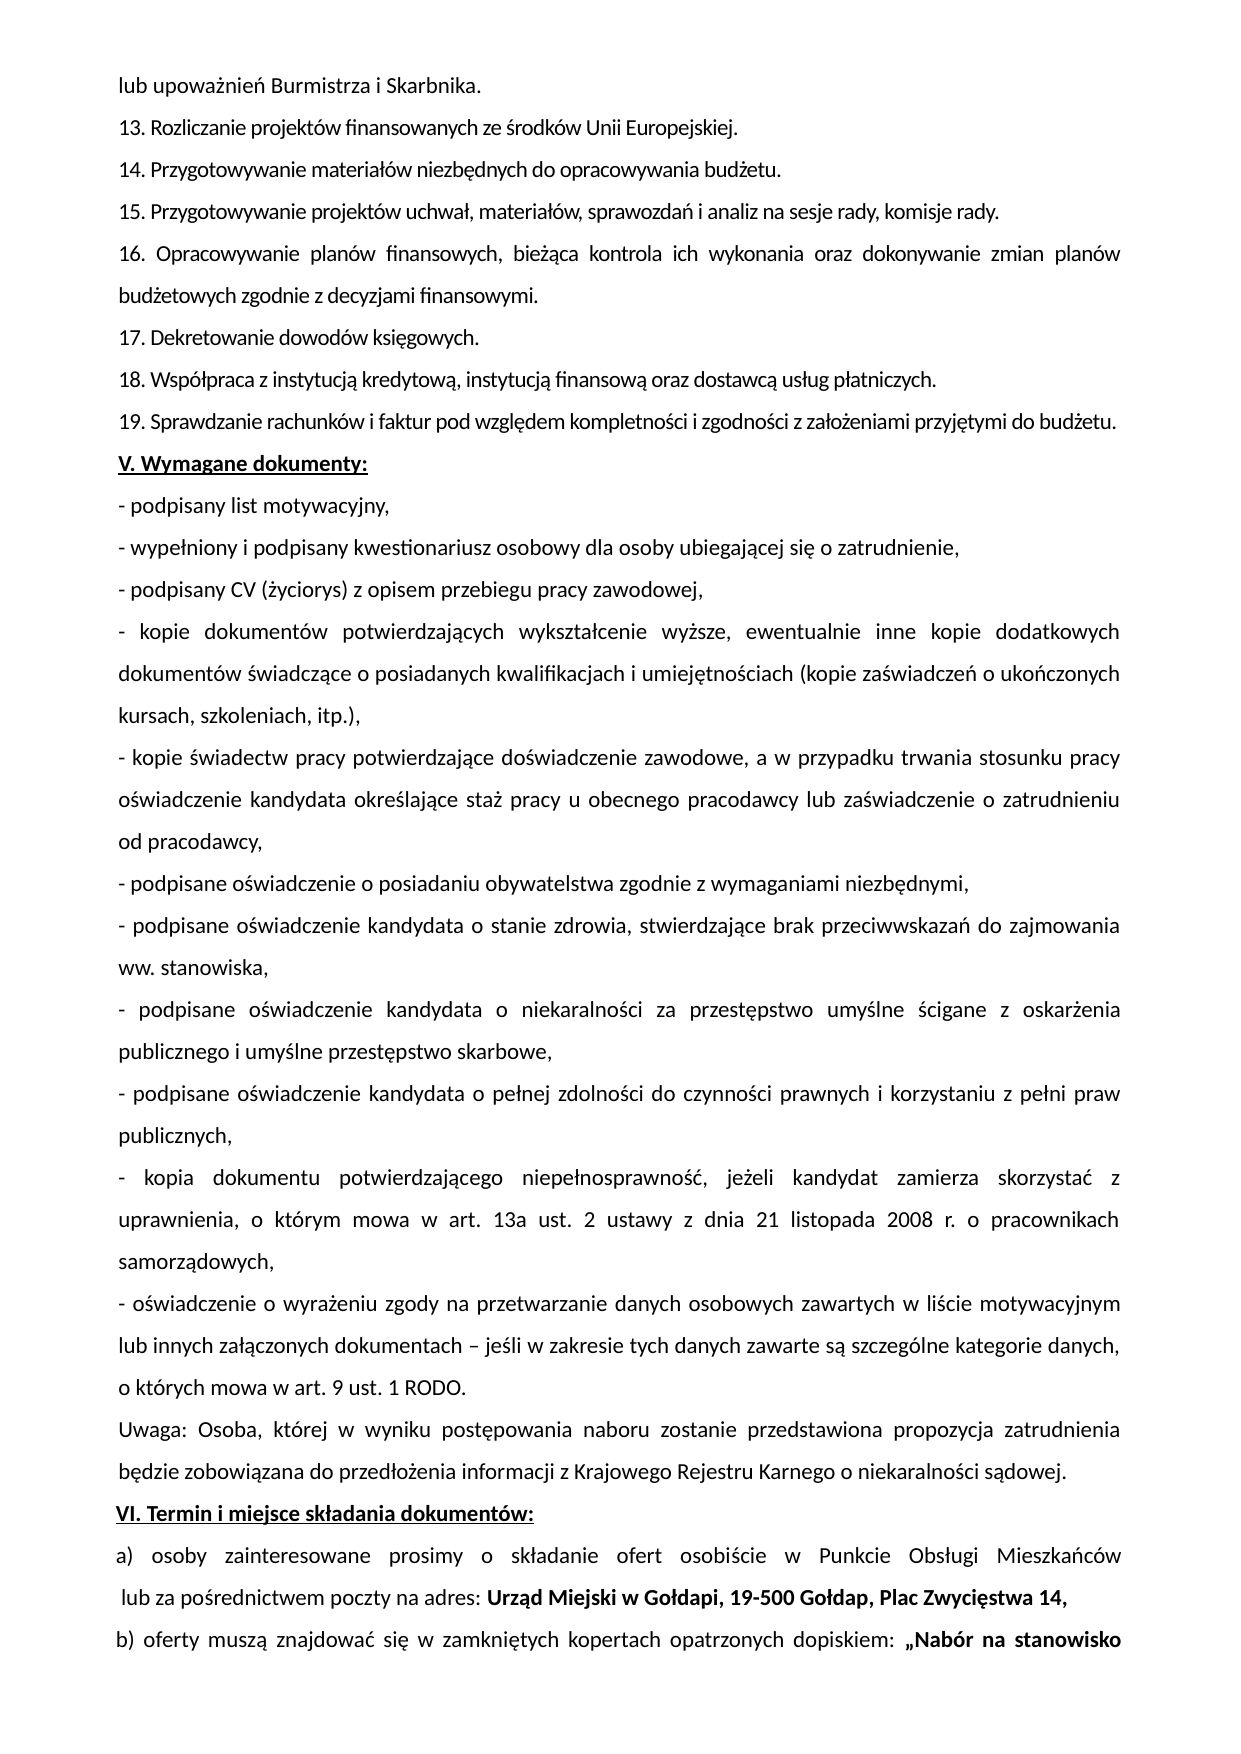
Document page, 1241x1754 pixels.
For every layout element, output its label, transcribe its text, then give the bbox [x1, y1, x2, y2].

text - kopie dokumentów potwierdzających wykształcenie wyższe, ewentualnie inne kopie dodatkowych dokumentów świadczące o posiadanych kwalifikacjach i umiejętnościach (kopie zaświadczeń o ukończonych kursach, szkoleniach, itp.), [118, 617, 1122, 729]
text 19. Sprawdzanie rachunków i faktur pod względem kompletności i zgodności z założeniami przyjętymi do budżetu. [118, 407, 1122, 435]
text - podpisane oświadczenie kandydata o niekaralności za przestępstwo umyślne ścigane z oskarżenia publicznego i umyślne przestępstwo skarbowe, [118, 995, 1122, 1065]
text - podpisany CV (życiorys) z opisem przebiegu pracy zawodowej, [118, 575, 1122, 603]
text V. Wymagane dokumenty: [118, 449, 1122, 477]
text - podpisany list motywacyjny, [118, 491, 1122, 519]
text - oświadczenie o wyrażeniu zgody na przetwarzanie danych osobowych zawartych w liście motywacyjnym lub innych załączonych dokumentach – jeśli w zakresie tych danych zawarte są szczególne kategorie danych, o których mowa w art. 9 ust. 1 RODO. [118, 1289, 1122, 1401]
text - kopia dokumentu potwierdzającego niepełnosprawność, jeżeli kandydat zamierza skorzystać z uprawnienia, o którym mowa w art. 13a ust. 2 ustawy z dnia 21 listopada 2008 r. o pracownikach samorządowych, [118, 1163, 1122, 1275]
text 16. Opracowywanie planów finansowych, bieżąca kontrola ich wykonania oraz dokonywanie zmian planów budżetowych zgodnie z decyzjami finansowymi. [118, 239, 1122, 309]
text - kopie świadectw pracy potwierdzające doświadczenie zawodowe, a w przypadku trwania stosunku pracy oświadczenie kandydata określające staż pracy u obecnego pracodawcy lub zaświadczenie o zatrudnieniu od pracodawcy, [118, 743, 1122, 855]
text - wypełniony i podpisany kwestionariusz osobowy dla osoby ubiegającej się o zatrudnienie, [118, 533, 1122, 561]
text 13. Rozliczanie projektów finansowanych ze środków Unii Europejskiej. [118, 113, 1122, 142]
text - podpisane oświadczenie kandydata o stanie zdrowia, stwierdzające brak przeciwwskazań do zajmowania ww. stanowiska, [118, 911, 1122, 981]
text - podpisane oświadczenie o posiadaniu obywatelstwa zgodnie z wymaganiami niezbędnymi, [118, 869, 1122, 897]
text 15. Przygotowywanie projektów uchwał, materiałów, sprawozdań i analiz na sesje rady, komisje rady. [118, 197, 1122, 226]
table_header VI. Termin i miejsce składania dokumentów: a) osoby zainteresowane prosimy o składanie ofert osobiście w Punkcie Obsługi Mieszkańców lub za pośrednictwem poczty na adres: Urząd Miejski w Gołdapi, 19-500 Gołdap, Plac Zwycięstwa 14, b) oferty muszą znajdować się w zamkniętych kopertach opatrzonych dopiskiem: „Nabór na stanowisko [116, 1499, 1122, 1653]
text Uwaga: Osoba, której w wyniku postępowania naboru zostanie przedstawiona propozycja zatrudnienia będzie zobowiązana do przedłożenia informacji z Krajowego Rejestru Karnego o niekaralności sądowej. [118, 1415, 1122, 1485]
text 14. Przygotowywanie materiałów niezbędnych do opracowywania budżetu. [118, 156, 1122, 183]
text - podpisane oświadczenie kandydata o pełnej zdolności do czynności prawnych i korzystaniu z pełni praw publicznych, [118, 1079, 1122, 1149]
text 18. Współpraca z instytucją kredytową, instytucją finansową oraz dostawcą usług płatniczych. [118, 365, 1122, 393]
text 17. Dekretowanie dowodów księgowych. [118, 323, 1122, 351]
text lub upoważnień Burmistrza i Skarbnika. [118, 72, 1122, 99]
